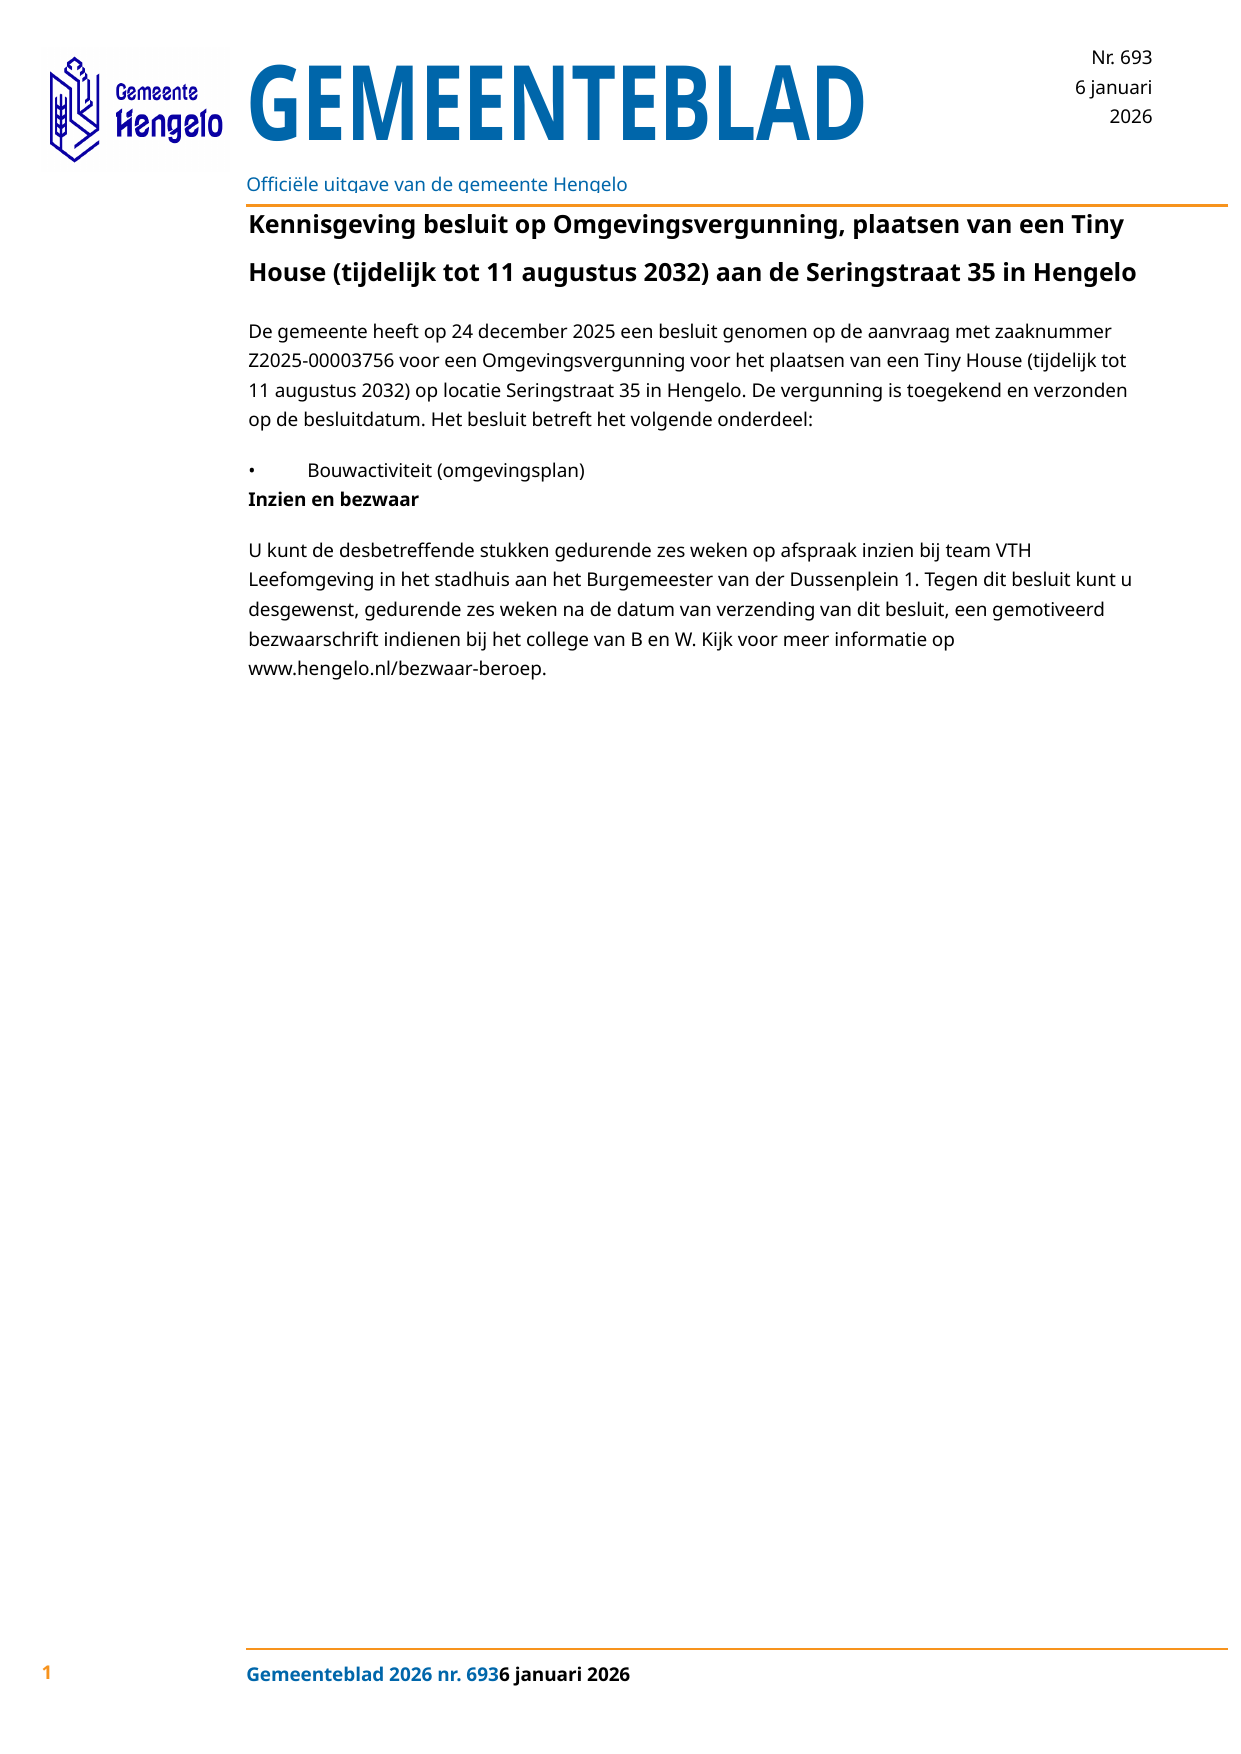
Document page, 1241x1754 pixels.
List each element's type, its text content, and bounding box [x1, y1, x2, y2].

text De gemeente heeft op 24 december 2025 een besluit genomen op de aanvraag met zaaknummer Z2025-00003756 voor een Omgevingsvergunning voor het plaatsen van een Tiny House (tijdelijk tot 11 augustus 2032) op locatie Seringstraat 35 in Hengelo. De vergunning is toegekend en verzonden op de besluitdatum. Het besluit betreft het volgende onderdeel: [248, 318, 1152, 432]
text Inzien en bezwaar [248, 487, 1152, 512]
text U kunt de desbetreffende stukken gedurende zes weken op afspraak inzien bij team VTH Leefomgeving in het stadhuis aan het Burgemeester van der Dussenplein 1. Tegen dit besluit kunt u desgewenst, gedurende zes weken na de datum van verzending van dit besluit, een gemotiveerd bezwaarschrift indienen bij het college van B en W. Kijk voor meer informatie op www.hengelo.nl/bezwaar-beroep. [248, 537, 1152, 681]
text Kennisgeving besluit op Omgevingsvergunning, plaatsen van een Tiny House (tijdelijk tot 11 augustus 2032) aan de Seringstraat 35 in Hengelo [248, 207, 1152, 288]
picture [41, 47, 231, 172]
list Bouwactiviteit (omgevingsplan) [248, 457, 1152, 483]
